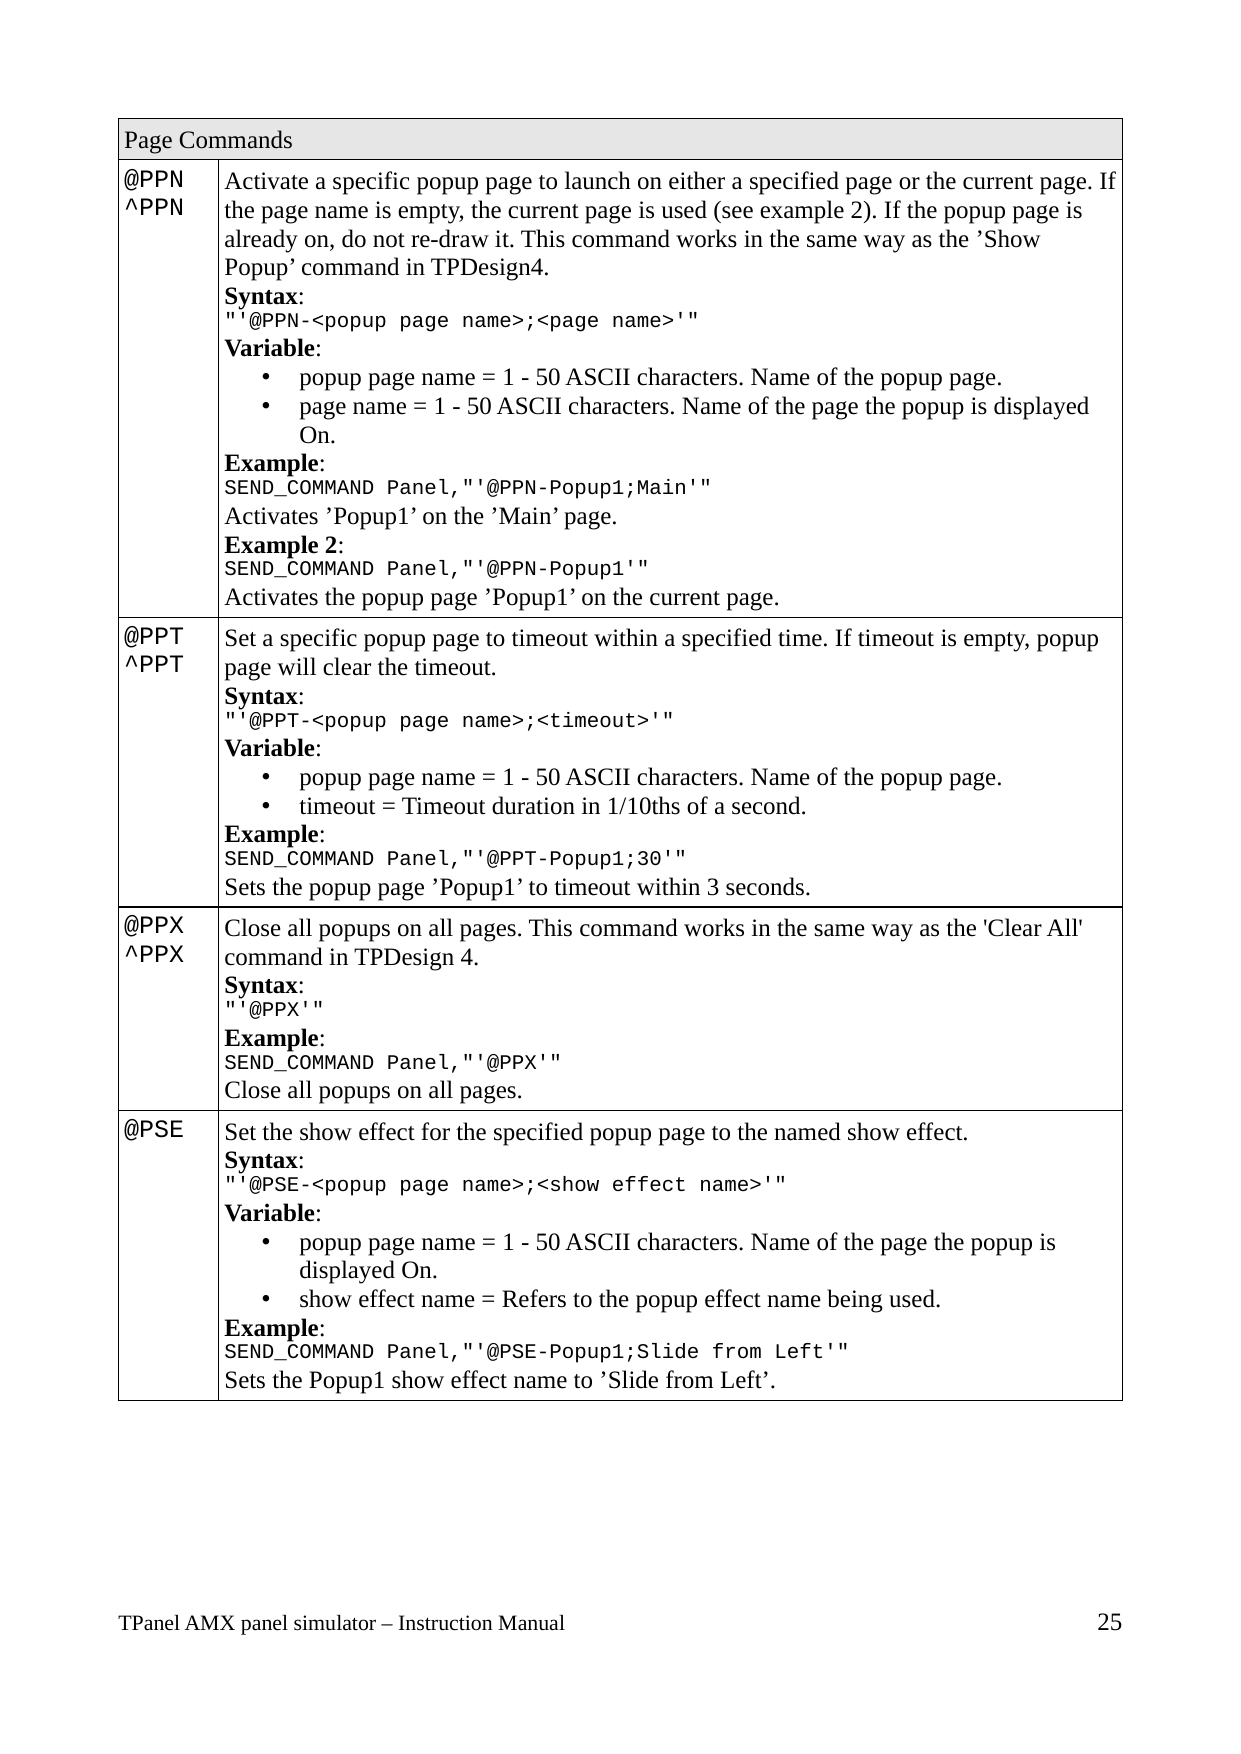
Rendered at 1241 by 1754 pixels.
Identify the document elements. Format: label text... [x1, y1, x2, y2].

table_cell @PPN ^PPN [119, 160, 218, 617]
table_cell @PPX ^PPX [119, 908, 218, 1110]
table_cell @PSE [119, 1111, 218, 1400]
table_cell Close all popups on all pages. This command works in the same way as the 'Clear All' command in TPDesign 4. Syntax: "'@PPX'" Example: SEND_COMMAND Panel,"'@PPX'" Close all popups on all pages. [219, 908, 1122, 1110]
table_cell Set a specific popup page to timeout within a specified time. If timeout is empty, popup page will clear the timeout. Syntax: "'@PPT-<popup page name>;<timeout>'" Variable: popup page name = 1 - 50 ASCII characters. Name of the popup page. timeout = Timeout duration in 1/10ths of a second. Example: SEND_COMMAND Panel,"'@PPT-Popup1;30'" Sets the popup page ’Popup1’ to timeout within 3 seconds. [219, 618, 1122, 906]
table_header Page Commands [119, 119, 1122, 159]
table_cell Activate a specific popup page to launch on either a specified page or the current page. If the page name is empty, the current page is used (see example 2). If the popup page is already on, do not re-draw it. This command works in the same way as the ’Show Popup’ command in TPDesign4. Syntax: "'@PPN-<popup page name>;<page name>'" Variable: popup page name = 1 - 50 ASCII characters. Name of the popup page. page name = 1 - 50 ASCII characters. Name of the page the popup is displayed On. Example: SEND_COMMAND Panel,"'@PPN-Popup1;Main'" Activates ’Popup1’ on the ’Main’ page. Example 2: SEND_COMMAND Panel,"'@PPN-Popup1'" Activates the popup page ’Popup1’ on the current page. [219, 160, 1122, 617]
table_cell @PPT ^PPT [119, 618, 218, 906]
table_cell Set the show effect for the specified popup page to the named show effect. Syntax: "'@PSE-<popup page name>;<show effect name>'" Variable: popup page name = 1 - 50 ASCII characters. Name of the page the popup is displayed On. show effect name = Refers to the popup effect name being used. Example: SEND_COMMAND Panel,"'@PSE-Popup1;Slide from Left'" Sets the Popup1 show effect name to ’Slide from Left’. [219, 1111, 1122, 1400]
